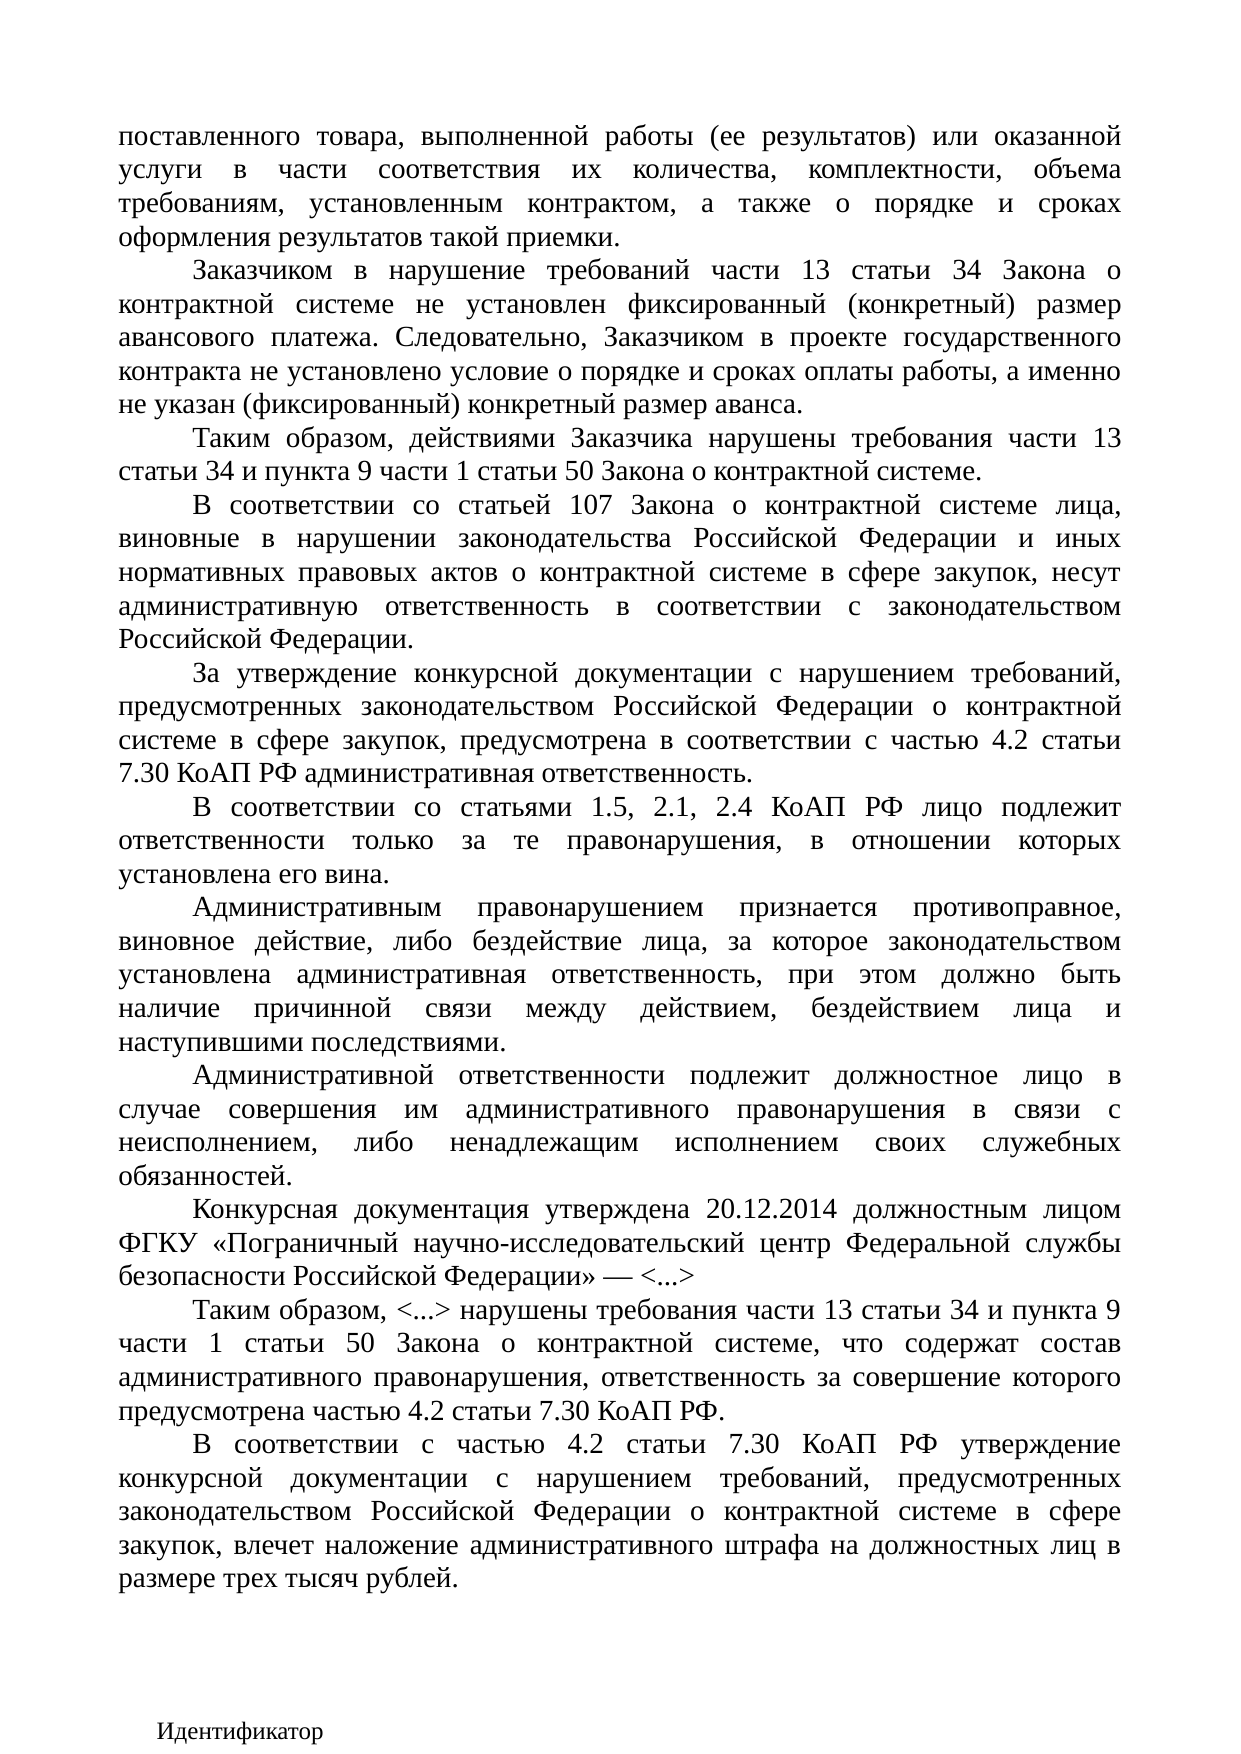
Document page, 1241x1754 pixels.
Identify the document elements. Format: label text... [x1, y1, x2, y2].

text Таким образом, <...> нарушены требования части 13 статьи 34 и пункта 9 части 1 статьи 50 Закона о контрактной системе, что содержат состав административного правонарушения, ответственность за совершение которого предусмотрена частью 4.2 статьи 7.30 КоАП РФ. [118, 1292, 1122, 1426]
text Административным правонарушением признается противоправное, виновное действие, либо бездействие лица, за которое законодательством установлена административная ответственность, при этом должно быть наличие причинной связи между действием, бездействием лица и наступившими последствиями. [118, 889, 1122, 1057]
text В соответствии с частью 4.2 статьи 7.30 КоАП РФ утверждение конкурсной документации с нарушением требований, предусмотренных законодательством Российской Федерации о контрактной системе в сфере закупок, влечет наложение административного штрафа на должностных лиц в размере трех тысяч рублей. [118, 1426, 1122, 1594]
text Конкурсная документация утверждена 20.12.2014 должностным лицом ФГКУ «Пограничный научно-исследовательский центр Федеральной службы безопасности Российской Федерации» — <...> [118, 1191, 1122, 1292]
text Заказчиком в нарушение требований части 13 статьи 34 Закона о контрактной системе не установлен фиксированный (конкретный) размер авансового платежа. Следовательно, Заказчиком в проекте государственного контракта не установлено условие о порядке и сроках оплаты работы, а именно не указан (фиксированный) конкретный размер аванса. [118, 252, 1122, 420]
text За утверждение конкурсной документации с нарушением требований, предусмотренных законодательством Российской Федерации о контрактной системе в сфере закупок, предусмотрена в соответствии с частью 4.2 статьи 7.30 КоАП РФ административная ответственность. [118, 655, 1122, 789]
text В соответствии со статьей 107 Закона о контрактной системе лица, виновные в нарушении законодательства Российской Федерации и иных нормативных правовых актов о контрактной системе в сфере закупок, несут административную ответственность в соответствии с законодательством Российской Федерации. [118, 487, 1122, 655]
text Таким образом, действиями Заказчика нарушены требования части 13 статьи 34 и пункта 9 части 1 статьи 50 Закона о контрактной системе. [118, 420, 1122, 487]
text Административной ответственности подлежит должностное лицо в случае совершения им административного правонарушения в связи с неисполнением, либо ненадлежащим исполнением своих служебных обязанностей. [118, 1057, 1122, 1191]
text В соответствии со статьями 1.5, 2.1, 2.4 КоАП РФ лицо подлежит ответственности только за те правонарушения, в отношении которых установлена его вина. [118, 789, 1122, 889]
text поставленного товара, выполненной работы (ее результатов) или оказанной услуги в части соответствия их количества, комплектности, объема требованиям, установленным контрактом, а также о порядке и сроках оформления результатов такой приемки. [118, 118, 1122, 252]
